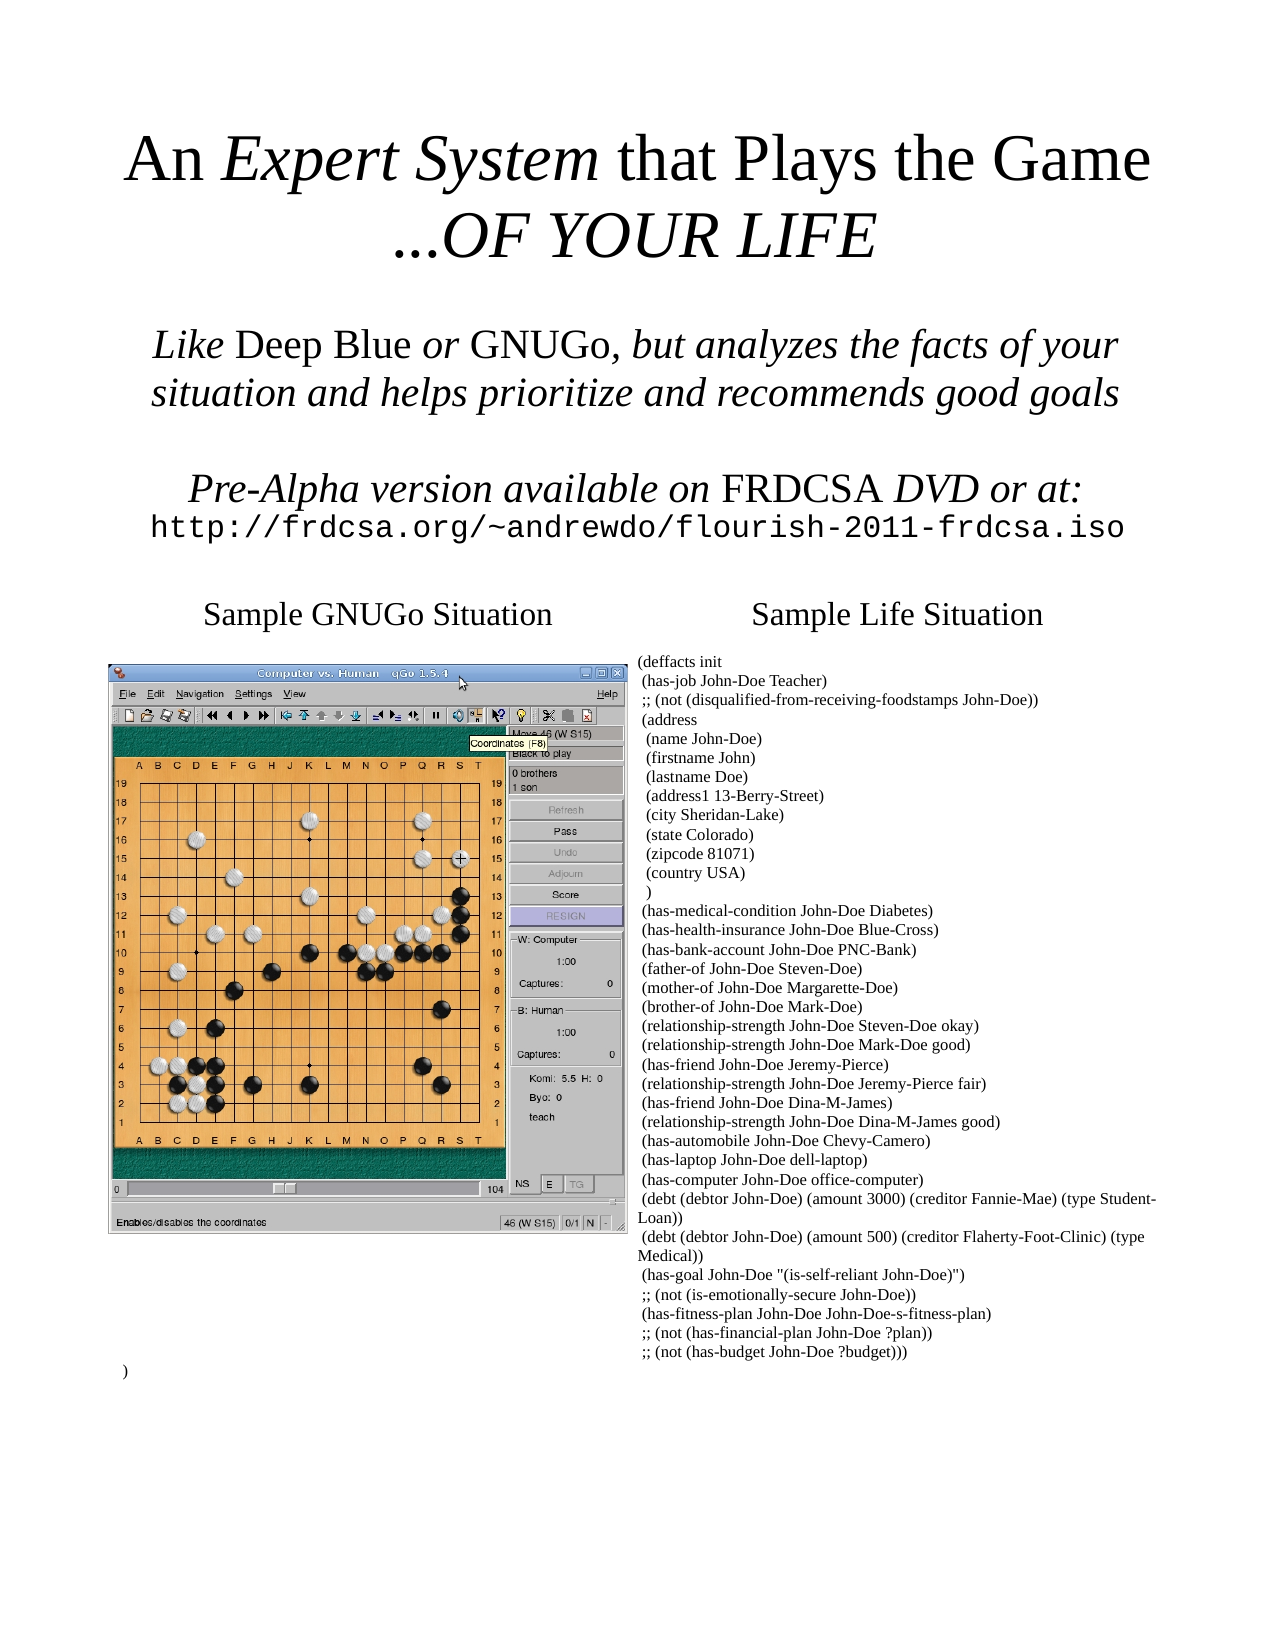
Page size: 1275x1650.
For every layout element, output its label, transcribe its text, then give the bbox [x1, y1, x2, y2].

text ...OF YOUR LIFE [118, 195, 1157, 271]
text (has-bank-account John-Doe PNC-Bank) [637, 939, 1157, 958]
text (has-medical-condition John-Doe Diabetes) [637, 901, 1157, 920]
text (debt (debtor John-Doe) (amount 3000) (creditor Fannie-Mae) (type Student-Loan)) [637, 1188, 1157, 1227]
text (relationship-strength John-Doe Steven-Doe okay) [637, 1016, 1157, 1035]
text (relationship-strength John-Doe Jeremy-Pierce fair) [637, 1073, 1157, 1093]
text Pre-Alpha version available on FRDCSA DVD or at: http://frdcsa.org/~andrewdo/flourish-2011-frdcsa.iso [118, 463, 1157, 546]
text (address1 13-Berry-Street) [637, 786, 1157, 805]
text (zipcode 81071) [637, 843, 1157, 863]
text (state Colorado) [637, 824, 1157, 843]
text ;; (not (disqualified-from-receiving-foodstamps John-Doe)) [637, 690, 1157, 709]
text (has-friend John-Doe Dina-M-James) [637, 1093, 1157, 1112]
text (name John-Doe) [637, 728, 1157, 748]
text (has-automobile John-Doe Chevy-Camero) [637, 1131, 1157, 1150]
text (debt (debtor John-Doe) (amount 500) (creditor Flaherty-Foot-Clinic) (type Medical)) [637, 1227, 1157, 1265]
text ;; (not (has-financial-plan John-Doe ?plan)) [637, 1323, 1157, 1342]
text An Expert System that Plays the Game [118, 118, 1157, 195]
text ) [118, 1361, 1157, 1380]
text (address [637, 709, 1157, 728]
text (relationship-strength John-Doe Dina-M-James good) [637, 1112, 1157, 1131]
text (deffacts init [637, 652, 1157, 671]
text (firstname John) [637, 748, 1157, 767]
text (brother-of John-Doe Mark-Doe) [637, 997, 1157, 1016]
text (has-goal John-Doe "(is-self-reliant John-Doe)") [637, 1265, 1157, 1284]
text ) [637, 882, 1157, 901]
text (relationship-strength John-Doe Mark-Doe good) [637, 1035, 1157, 1054]
text Sample GNUGo Situation [118, 594, 637, 633]
text (has-health-insurance John-Doe Blue-Cross) [637, 920, 1157, 939]
text Like Deep Blue or GNUGo, but analyzes the facts of your situation and helps prioritize and recommends good goals [118, 319, 1157, 415]
text (has-fitness-plan John-Doe John-Doe-s-fitness-plan) [637, 1303, 1157, 1323]
text (lastname Doe) [637, 767, 1157, 786]
text ;; (not (is-emotionally-secure John-Doe)) [637, 1284, 1157, 1303]
text (has-job John-Doe Teacher) [637, 671, 1157, 690]
text (has-friend John-Doe Jeremy-Pierce) [637, 1054, 1157, 1073]
text (mother-of John-Doe Margarette-Doe) [637, 978, 1157, 997]
text ;; (not (has-budget John-Doe ?budget))) [637, 1342, 1157, 1361]
text (father-of John-Doe Steven-Doe) [637, 958, 1157, 978]
text (country USA) [637, 863, 1157, 882]
text Sample Life Situation [637, 594, 1157, 633]
text (has-laptop John-Doe dell-laptop) [637, 1150, 1157, 1169]
text (city Sheridan-Lake) [637, 805, 1157, 824]
picture [108, 664, 628, 1234]
text (has-computer John-Doe office-computer) [637, 1169, 1157, 1188]
